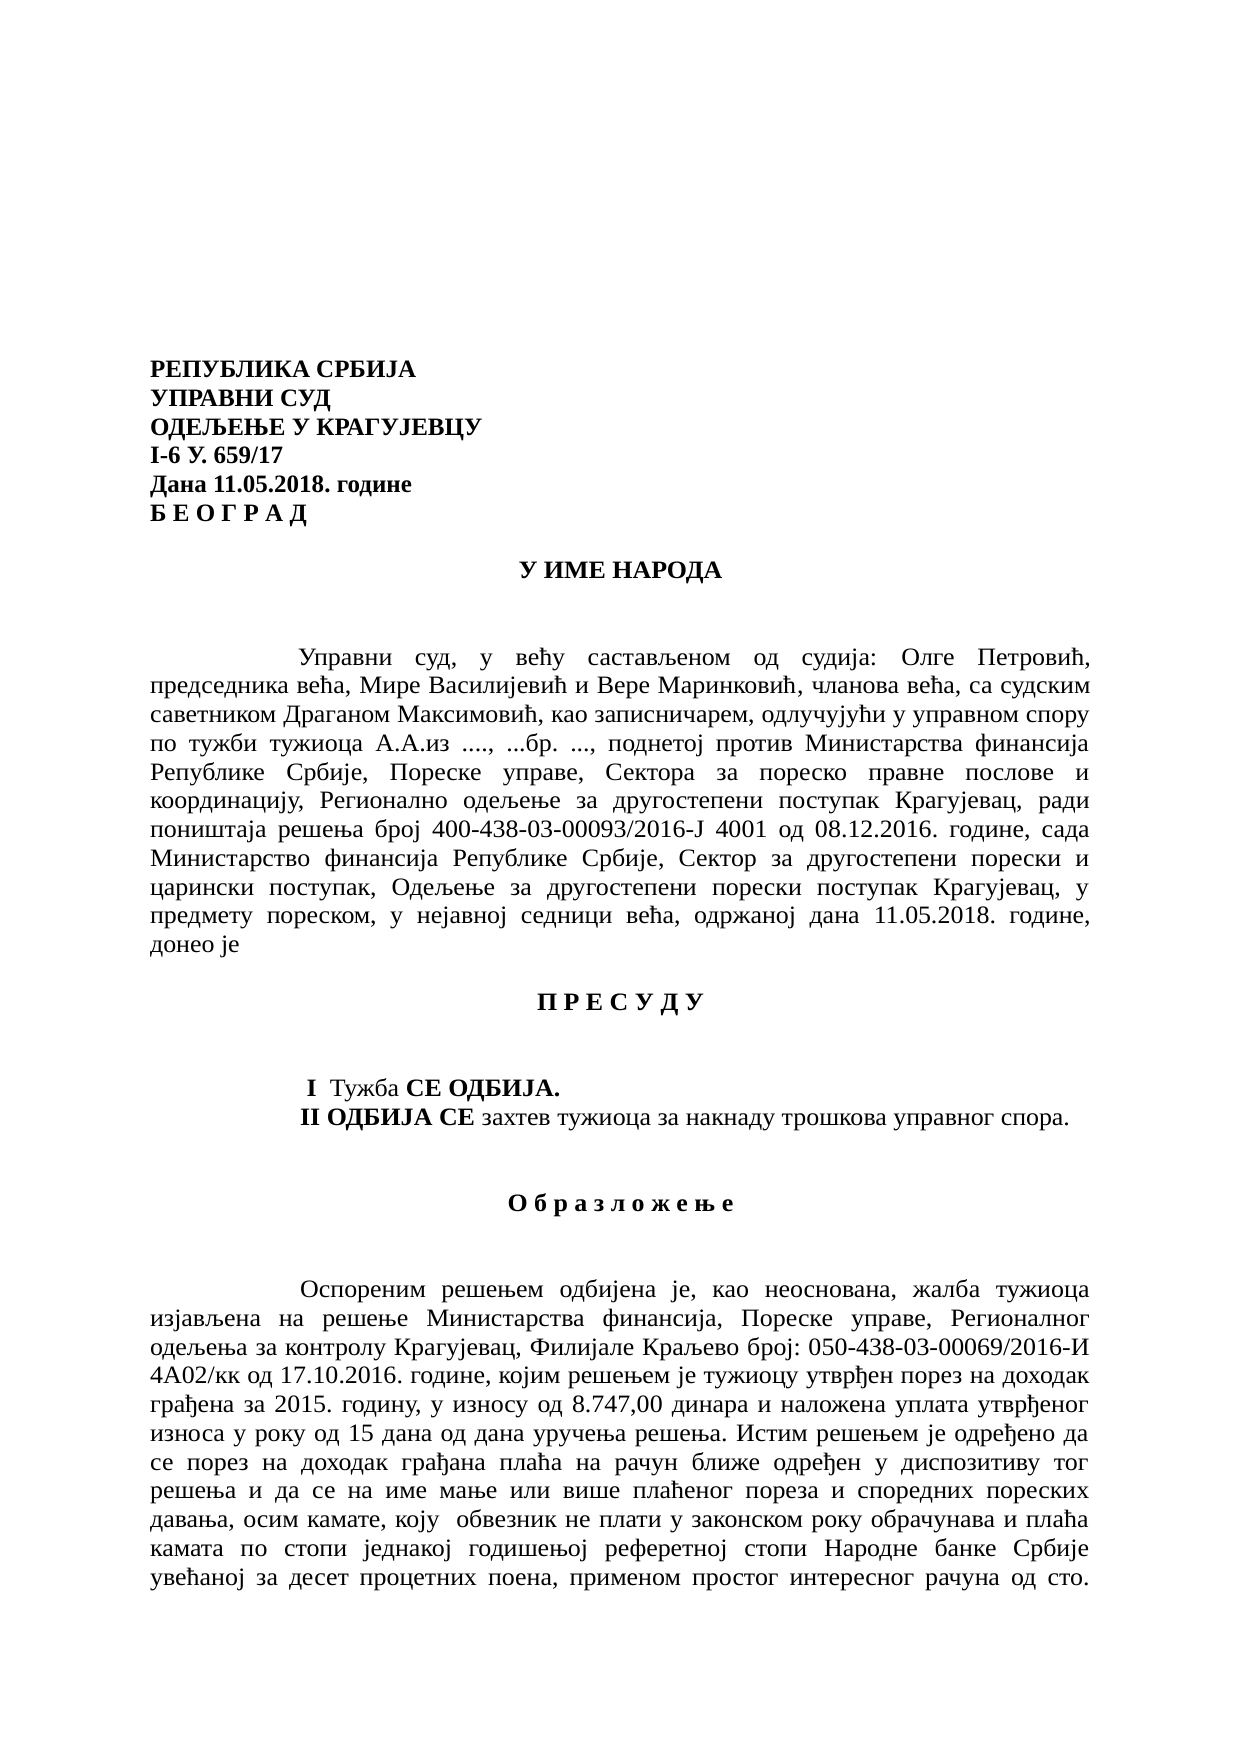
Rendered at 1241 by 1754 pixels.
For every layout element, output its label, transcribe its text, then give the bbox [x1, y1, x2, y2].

text О б р а з л о ж е њ е [150, 1188, 1091, 1217]
text ОДЕЉЕЊЕ У КРАГУЈЕВЦУ [150, 412, 1091, 440]
text Оспореним решењем одбијена је, као неоснована, жалба тужиоца изјављена на решење Министарства финансија, Пореске управе, Регионалног одељења за контролу Крагујевац, Филијале Краљево број: 050-438-03-00069/2016-И 4А02/кк од 17.10.2016. године, којим решењем је тужиоцу утврђен порез на доходак грађена за 2015. годину, у износу од 8.747,00 динара и наложена уплата утврђеног износа у року од 15 дана од дана уручења решења. Истим решењем је одређено да се порез на доходак грађана плаћа на рачун ближе одређен у диспозитиву тог решења и да се на име мање или више плаћеног пореза и споредних пореских давања, осим камате, коју обвезник не плати у законском року обрачунава и плаћа камата по стопи једнакој годишењој реферетној стопи Народнe банке Србије увећаној за десет процетних поена, применом простог интересног рачуна од сто. [150, 1274, 1091, 1590]
text I-6 У. 659/17 [150, 440, 1091, 469]
text II ОДБИЈА СЕ захтев тужиоца за накнаду трошкова управног спора. [150, 1102, 1091, 1130]
text Дана 11.05.2018. године [150, 469, 1091, 498]
text УПРАВНИ СУД [150, 383, 1091, 412]
text РЕПУБЛИКА СРБИЈА [150, 148, 1091, 383]
text У ИМЕ НАРОДА [150, 555, 1091, 584]
text П Р Е С У Д У [150, 987, 1091, 1015]
text I Тужба СЕ ОДБИЈА. [150, 1073, 1091, 1102]
text Б Е О Г Р А Д [150, 498, 1091, 527]
text Управни суд, у већу састављеном од судија: Олге Петровић, председника већа, Мире Василијевић и Вере Маринковић, чланова већа, са судским саветником Драганом Максимовић, као записничарем, одлучујући у управном спору по тужби тужиоца А.А.из ...., ...бр. ..., поднетој против Министарства финансија Републике Србије, Пореске управе, Сектора за пореско правне послове и координацију, Регионално одељење за другостепени поступак Крагујевац, ради поништаја решења број 400-438-03-00093/2016-Ј 4001 од 08.12.2016. године, сада Министарство финансија Републике Србије, Сектор за другостепени порески и царински поступак, Одељење за другостепени порески поступак Крагујевац, у предмету пореском, у нејавној седници већа, одржаној дана 11.05.2018. године, донео је [150, 642, 1091, 958]
